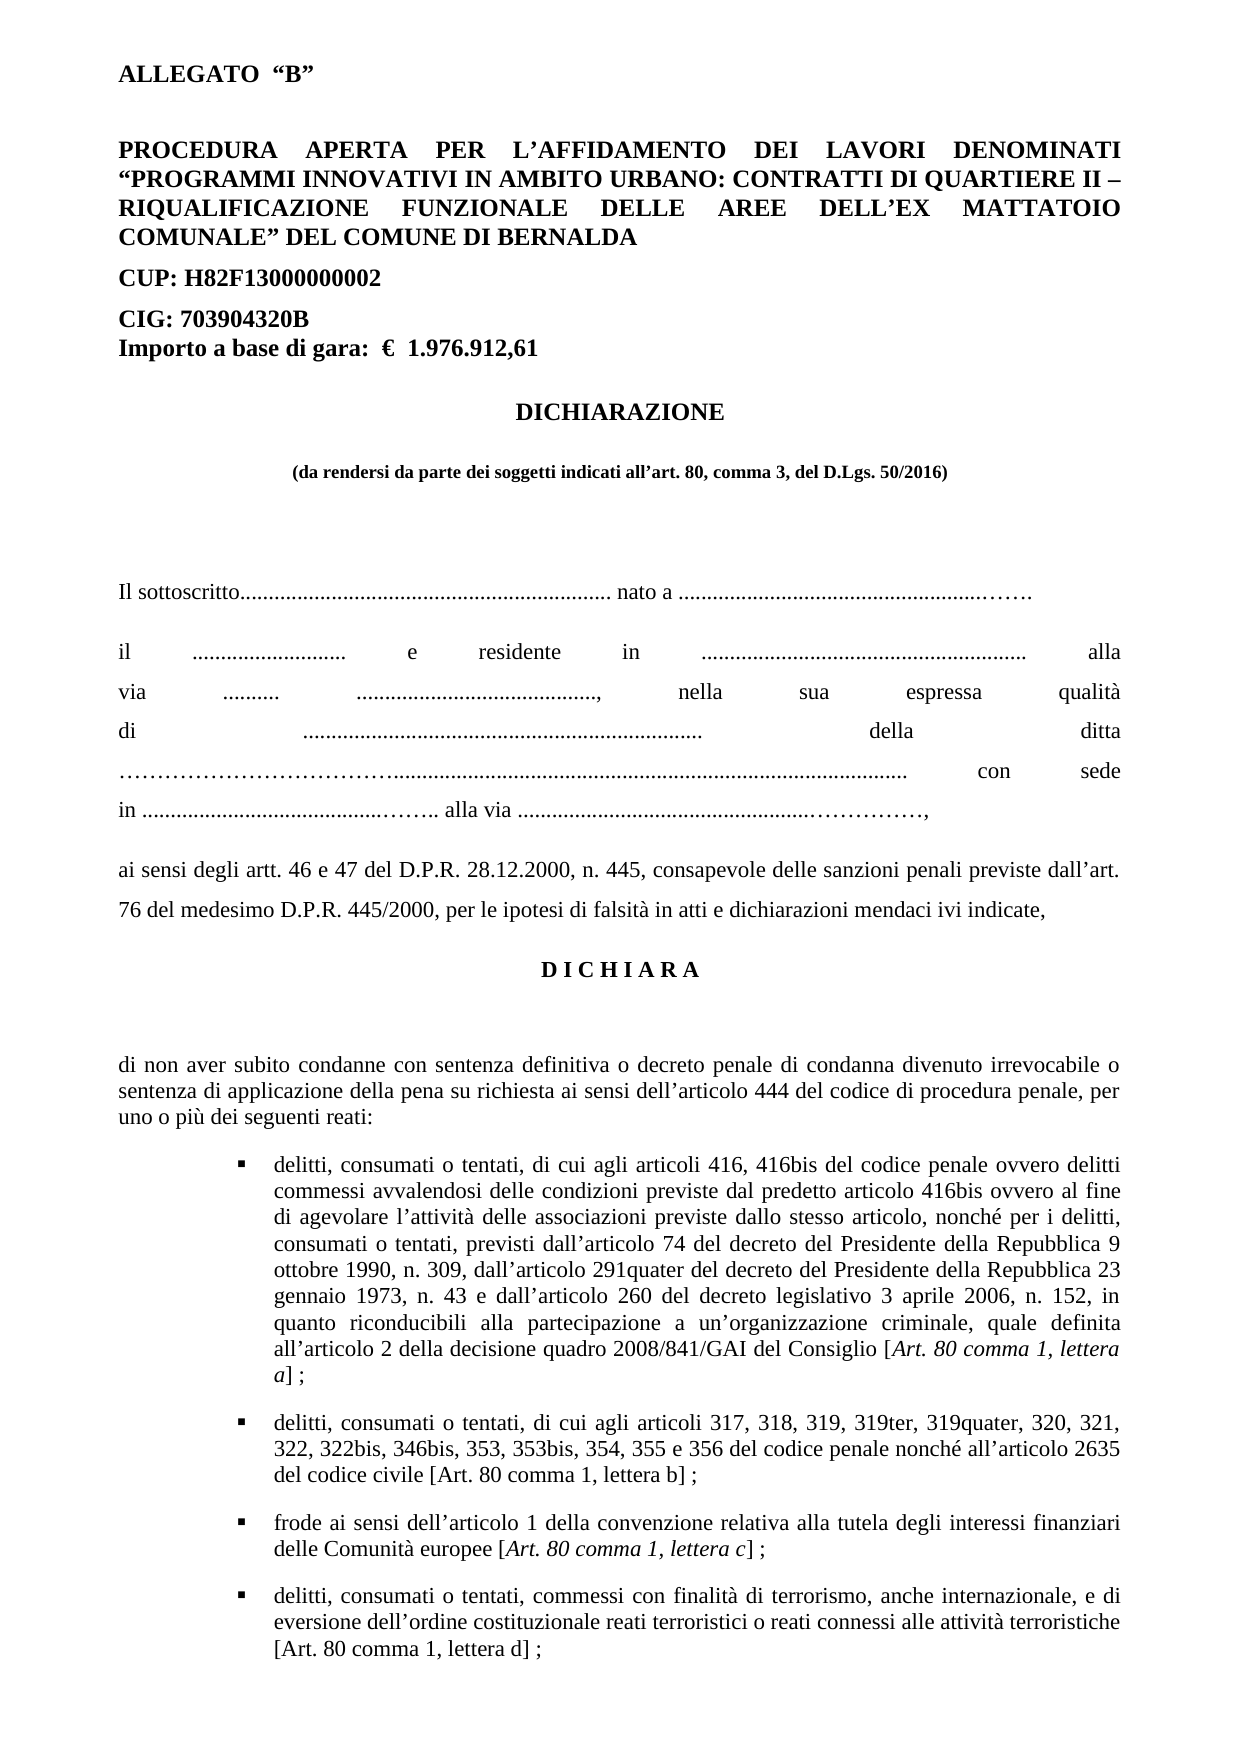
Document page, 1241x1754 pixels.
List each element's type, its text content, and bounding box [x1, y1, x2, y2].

list delitti, consumati o tentati, commessi con finalità di terrorismo, anche internazionale, e di eversione dell’ordine costituzionale reati terroristici o reati connessi alle attività terroristiche [Art. 80 comma 1, lettera d] ; [236, 1582, 1122, 1661]
text PROCEDURA APERTA PER L’AFFIDAMENTO DEI LAVORI DENOMINATI “PROGRAMMI INNOVATIVI IN AMBITO URBANO: CONTRATTI DI QUARTIERE II – RIQUALIFICAZIONE FUNZIONALE DELLE AREE DELL’EX MATTATOIO COMUNALE” DEL COMUNE DI BERNALDA [118, 136, 1122, 251]
text CIG: 703904320B [118, 304, 1122, 333]
text di non aver subito condanne con sentenza definitiva o decreto penale di condanna divenuto irrevocabile o sentenza di applicazione della pena su richiesta ai sensi dell’articolo 444 del codice di procedura penale, per uno o più dei seguenti reati: [118, 1051, 1122, 1130]
text Importo a base di gara: € 1.976.912,61 [118, 333, 1122, 362]
text (da rendersi da parte dei soggetti indicati all’art. 80, comma 3, del D.Lgs. 50/2016) [118, 461, 1122, 482]
list delitti, consumati o tentati, di cui agli articoli 416, 416bis del codice penale ovvero delitti commessi avvalendosi delle condizioni previste dal predetto articolo 416bis ovvero al fine di agevolare l’attività delle associazioni previste dallo stesso articolo, nonché per i delitti, consumati o tentati, previsti dall’articolo 74 del decreto del Presidente della Repubblica 9 ottobre 1990, n. 309, dall’articolo 291quater del decreto del Presidente della Repubblica 23 gennaio 1973, n. 43 e dall’articolo 260 del decreto legislativo 3 aprile 2006, n. 152, in quanto riconducibili alla partecipazione a un’organizzazione criminale, quale definita all’articolo 2 della decisione quadro 2008/841/GAI del Consiglio [Art. 80 comma 1, lettera a] ; [236, 1151, 1122, 1388]
list frode ai sensi dell’articolo 1 della convenzione relativa alla tutela degli interessi finanziari delle Comunità europee [Art. 80 comma 1, lettera c] ; [236, 1508, 1122, 1561]
text D I C H I A R A [118, 956, 1122, 983]
text ALLEGATO “B” [118, 59, 1122, 88]
text CUP: H82F13000000002 [118, 263, 1122, 292]
text ai sensi degli artt. 46 e 47 del D.P.R. 28.12.2000, n. 445, consapevole delle sanzioni penali previste dall’art. 76 del medesimo D.P.R. 445/2000, per le ipotesi di falsità in atti e dichiarazioni mendaci ivi indicate, [118, 857, 1122, 922]
list delitti, consumati o tentati, di cui agli articoli 317, 318, 319, 319ter, 319quater, 320, 321, 322, 322bis, 346bis, 353, 353bis, 354, 355 e 356 del codice penale nonché all’articolo 2635 del codice civile [Art. 80 comma 1, lettera b] ; [236, 1409, 1122, 1488]
text Il sottoscritto................................................................. nato a .....................................................……. [118, 578, 1122, 604]
text DICHIARAZIONE [118, 397, 1122, 426]
text il ........................... e residente in ......................................................... alla via .......... .........................................., nella sua espressa qualità di ...................................................................... della ditta ……………………………….......................................................................................... con sede in ..........................................…….. alla via ...................................................……………, [118, 638, 1122, 823]
